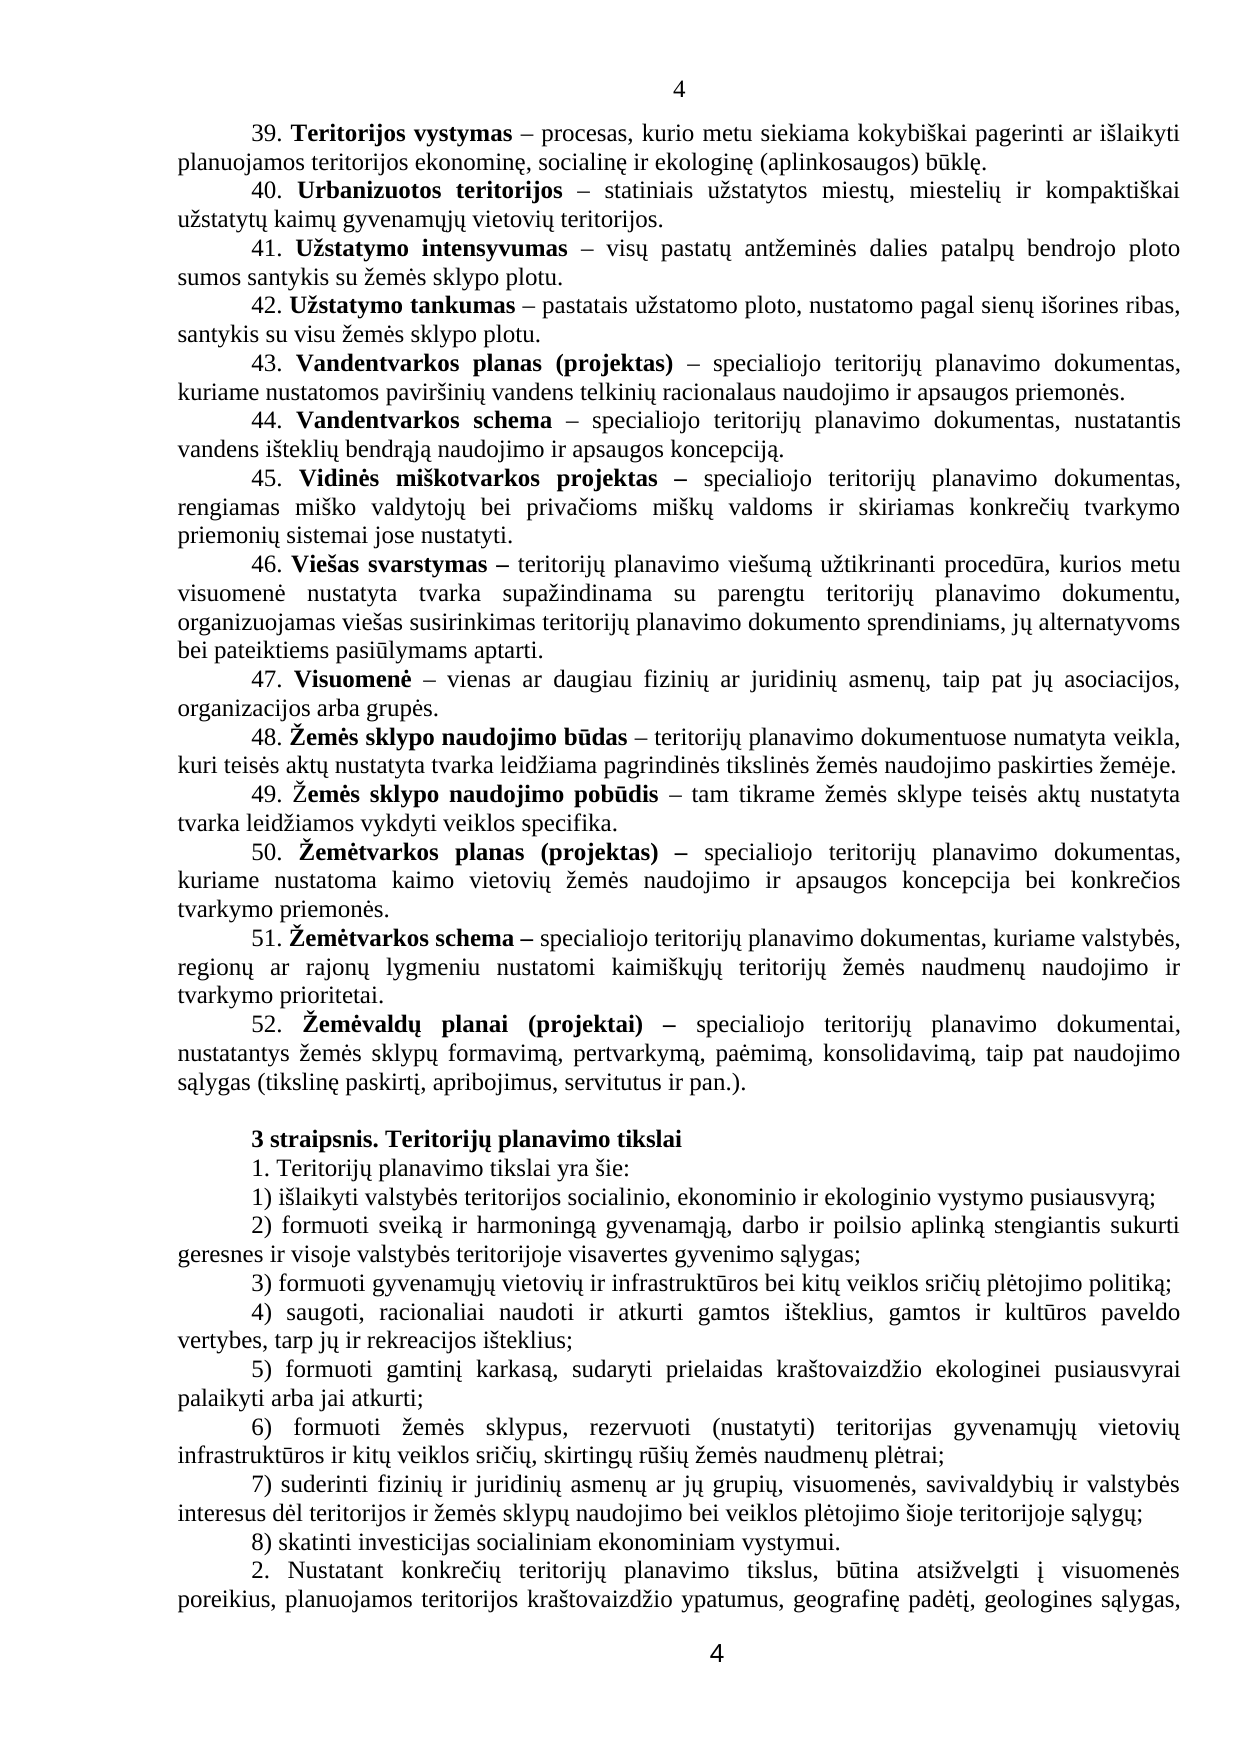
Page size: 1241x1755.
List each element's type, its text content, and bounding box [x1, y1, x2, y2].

text 46. Viešas svarstymas – teritorijų planavimo viešumą užtikrinanti procedūra, kurios metu visuomenė nustatyta tvarka supažindinama su parengtu teritorijų planavimo dokumentu, organizuojamas viešas susirinkimas teritorijų planavimo dokumento sprendiniams, jų alternatyvoms bei pateiktiems pasiūlymams aptarti. [177, 549, 1181, 664]
text 50. Žemėtvarkos planas (projektas) – specialiojo teritorijų planavimo dokumentas, kuriame nustatoma kaimo vietovių žemės naudojimo ir apsaugos koncepcija bei konkrečios tvarkymo priemonės. [177, 837, 1181, 923]
text 48. Žemės sklypo naudojimo būdas – teritorijų planavimo dokumentuose numatyta veikla, kuri teisės aktų nustatyta tvarka leidžiama pagrindinės tikslinės žemės naudojimo paskirties žemėje. [177, 722, 1181, 779]
text 49. Žemės sklypo naudojimo pobūdis – tam tikrame žemės sklype teisės aktų nustatyta tvarka leidžiamos vykdyti veiklos specifika. [177, 779, 1181, 837]
text 40. Urbanizuotos teritorijos – statiniais užstatytos miestų, miestelių ir kompaktiškai užstatytų kaimų gyvenamųjų vietovių teritorijos. [177, 176, 1181, 233]
text 3 straipsnis. Teritorijų planavimo tikslai [177, 1124, 1181, 1153]
text 47. Visuomenė – vienas ar daugiau fizinių ar juridinių asmenų, taip pat jų asociacijos, organizacijos arba grupės. [177, 664, 1181, 722]
text 5) formuoti gamtinį karkasą, sudaryti prielaidas kraštovaizdžio ekologinei pusiausvyrai palaikyti arba jai atkurti; [177, 1354, 1181, 1412]
text 51. Žemėtvarkos schema – specialiojo teritorijų planavimo dokumentas, kuriame valstybės, regionų ar rajonų lygmeniu nustatomi kaimiškųjų teritorijų žemės naudmenų naudojimo ir tvarkymo prioritetai. [177, 923, 1181, 1009]
text 45. Vidinės miškotvarkos projektas – specialiojo teritorijų planavimo dokumentas, rengiamas miško valdytojų bei privačioms miškų valdoms ir skiriamas konkrečių tvarkymo priemonių sistemai jose nustatyti. [177, 463, 1181, 549]
text 41. Užstatymo intensyvumas – visų pastatų antžeminės dalies patalpų bendrojo ploto sumos santykis su žemės sklypo plotu. [177, 233, 1181, 291]
text 2. Nustatant konkrečių teritorijų planavimo tikslus, būtina atsižvelgti į visuomenės poreikius, planuojamos teritorijos kraštovaizdžio ypatumus, geografinę padėtį, geologines sąlygas, [177, 1556, 1181, 1613]
text 52. Žemėvaldų planai (projektai) – specialiojo teritorijų planavimo dokumentai, nustatantys žemės sklypų formavimą, pertvarkymą, paėmimą, konsolidavimą, taip pat naudojimo sąlygas (tikslinę paskirtį, apribojimus, servitutus ir pan.). [177, 1009, 1181, 1096]
text 44. Vandentvarkos schema – specialiojo teritorijų planavimo dokumentas, nustatantis vandens išteklių bendrąją naudojimo ir apsaugos koncepciją. [177, 406, 1181, 463]
text 43. Vandentvarkos planas (projektas) – specialiojo teritorijų planavimo dokumentas, kuriame nustatomos paviršinių vandens telkinių racionalaus naudojimo ir apsaugos priemonės. [177, 348, 1181, 406]
text 6) formuoti žemės sklypus, rezervuoti (nustatyti) teritorijas gyvenamųjų vietovių infrastruktūros ir kitų veiklos sričių, skirtingų rūšių žemės naudmenų plėtrai; [177, 1412, 1181, 1469]
text 42. Užstatymo tankumas – pastatais užstatomo ploto, nustatomo pagal sienų išorines ribas, santykis su visu žemės sklypo plotu. [177, 291, 1181, 348]
text 39. Teritorijos vystymas – procesas, kurio metu siekiama kokybiškai pagerinti ar išlaikyti planuojamos teritorijos ekonominę, socialinę ir ekologinę (aplinkosaugos) būklę. [177, 118, 1181, 176]
text 1. Teritorijų planavimo tikslai yra šie: [177, 1153, 1181, 1182]
text 2) formuoti sveiką ir harmoningą gyvenamąją, darbo ir poilsio aplinką stengiantis sukurti geresnes ir visoje valstybės teritorijoje visavertes gyvenimo sąlygas; [177, 1211, 1181, 1268]
text 3) formuoti gyvenamųjų vietovių ir infrastruktūros bei kitų veiklos sričių plėtojimo politiką; [177, 1268, 1181, 1297]
text 8) skatinti investicijas socialiniam ekonominiam vystymui. [177, 1527, 1181, 1556]
text 4) saugoti, racionaliai naudoti ir atkurti gamtos išteklius, gamtos ir kultūros paveldo vertybes, tarp jų ir rekreacijos išteklius; [177, 1297, 1181, 1354]
text 1) išlaikyti valstybės teritorijos socialinio, ekonominio ir ekologinio vystymo pusiausvyrą; [177, 1182, 1181, 1211]
text 7) suderinti fizinių ir juridinių asmenų ar jų grupių, visuomenės, savivaldybių ir valstybės interesus dėl teritorijos ir žemės sklypų naudojimo bei veiklos plėtojimo šioje teritorijoje sąlygų; [177, 1469, 1181, 1527]
